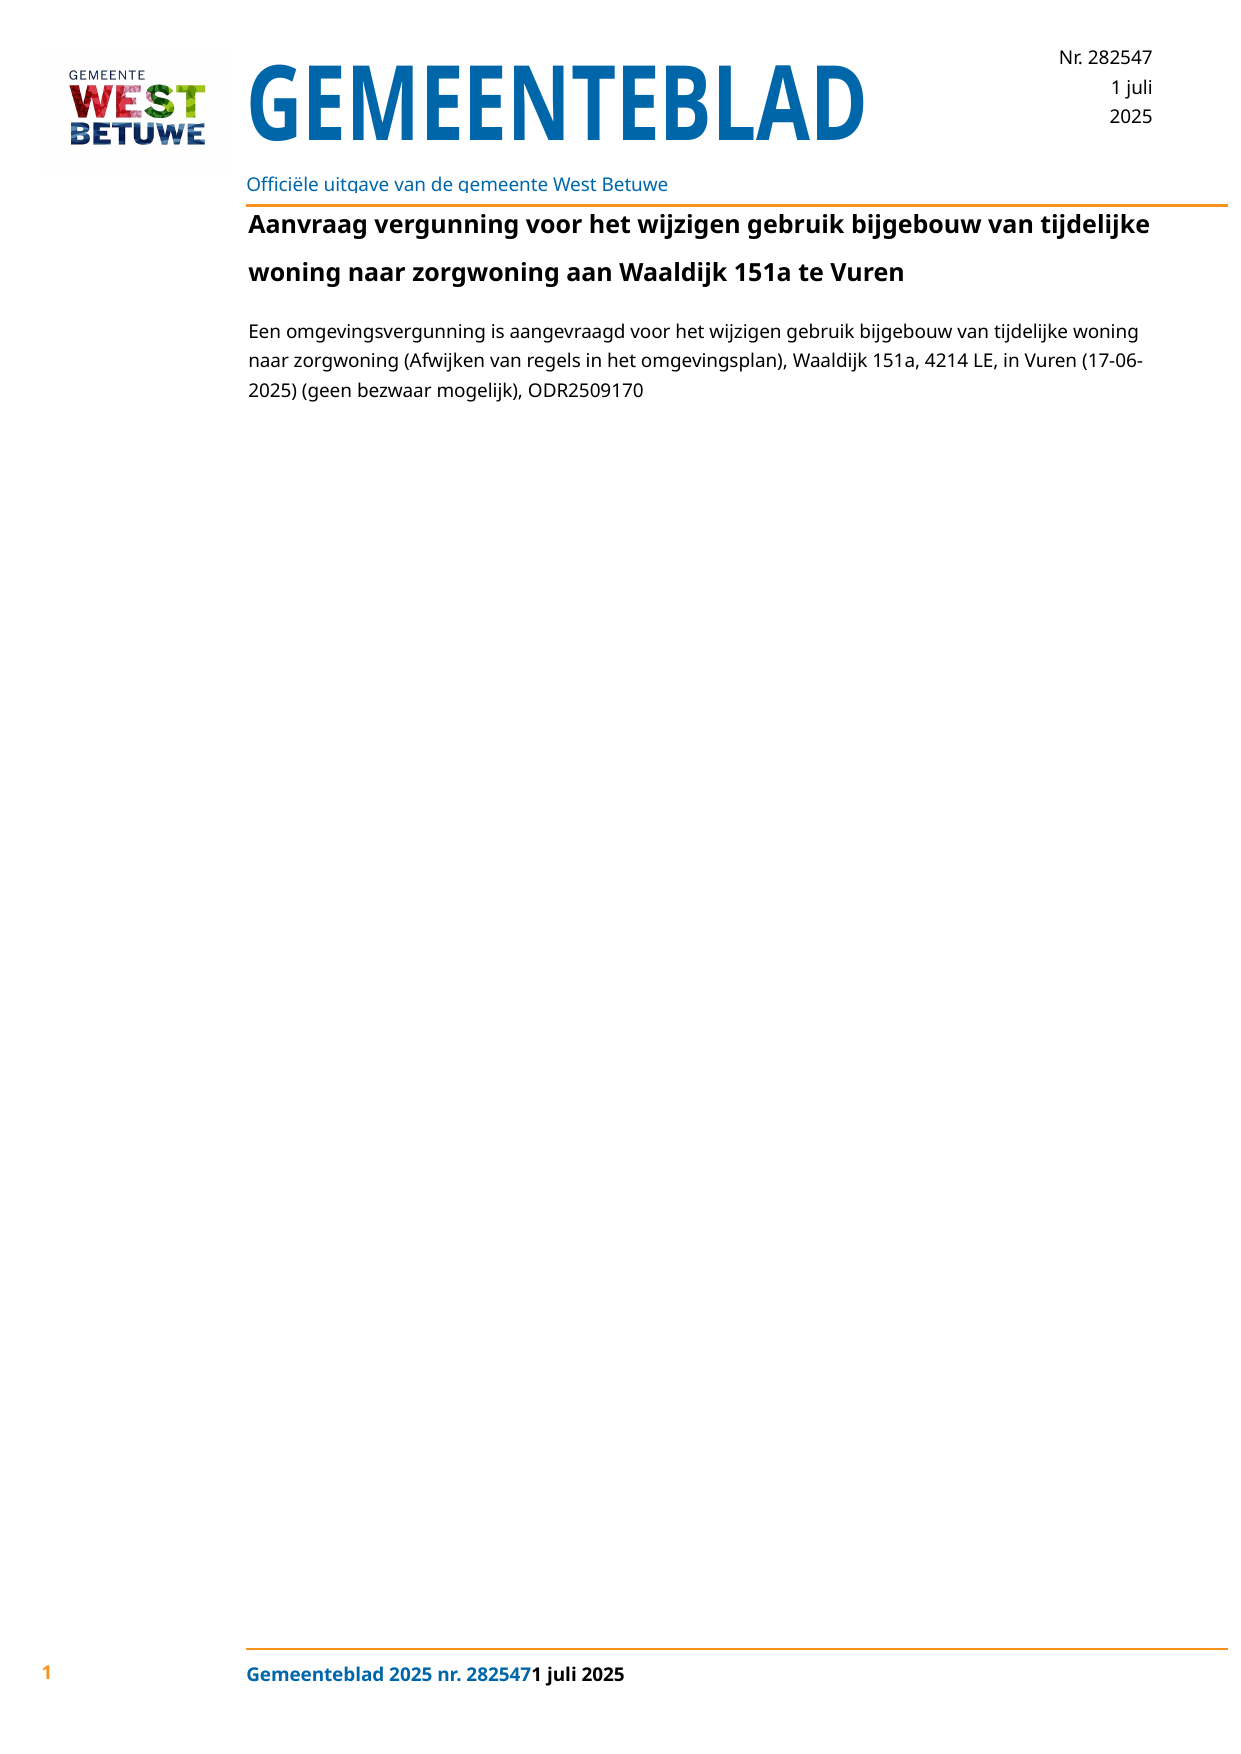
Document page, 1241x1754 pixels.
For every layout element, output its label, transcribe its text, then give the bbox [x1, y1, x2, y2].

picture [41, 47, 231, 172]
text Aanvraag vergunning voor het wijzigen gebruik bijgebouw van tijdelijke woning naar zorgwoning aan Waaldijk 151a te Vuren [248, 207, 1152, 288]
text Een omgevingsvergunning is aangevraagd voor het wijzigen gebruik bijgebouw van tijdelijke woning naar zorgwoning (Afwijken van regels in het omgevingsplan), Waaldijk 151a, 4214 LE, in Vuren (17-06-2025) (geen bezwaar mogelijk), ODR2509170 [248, 318, 1152, 403]
